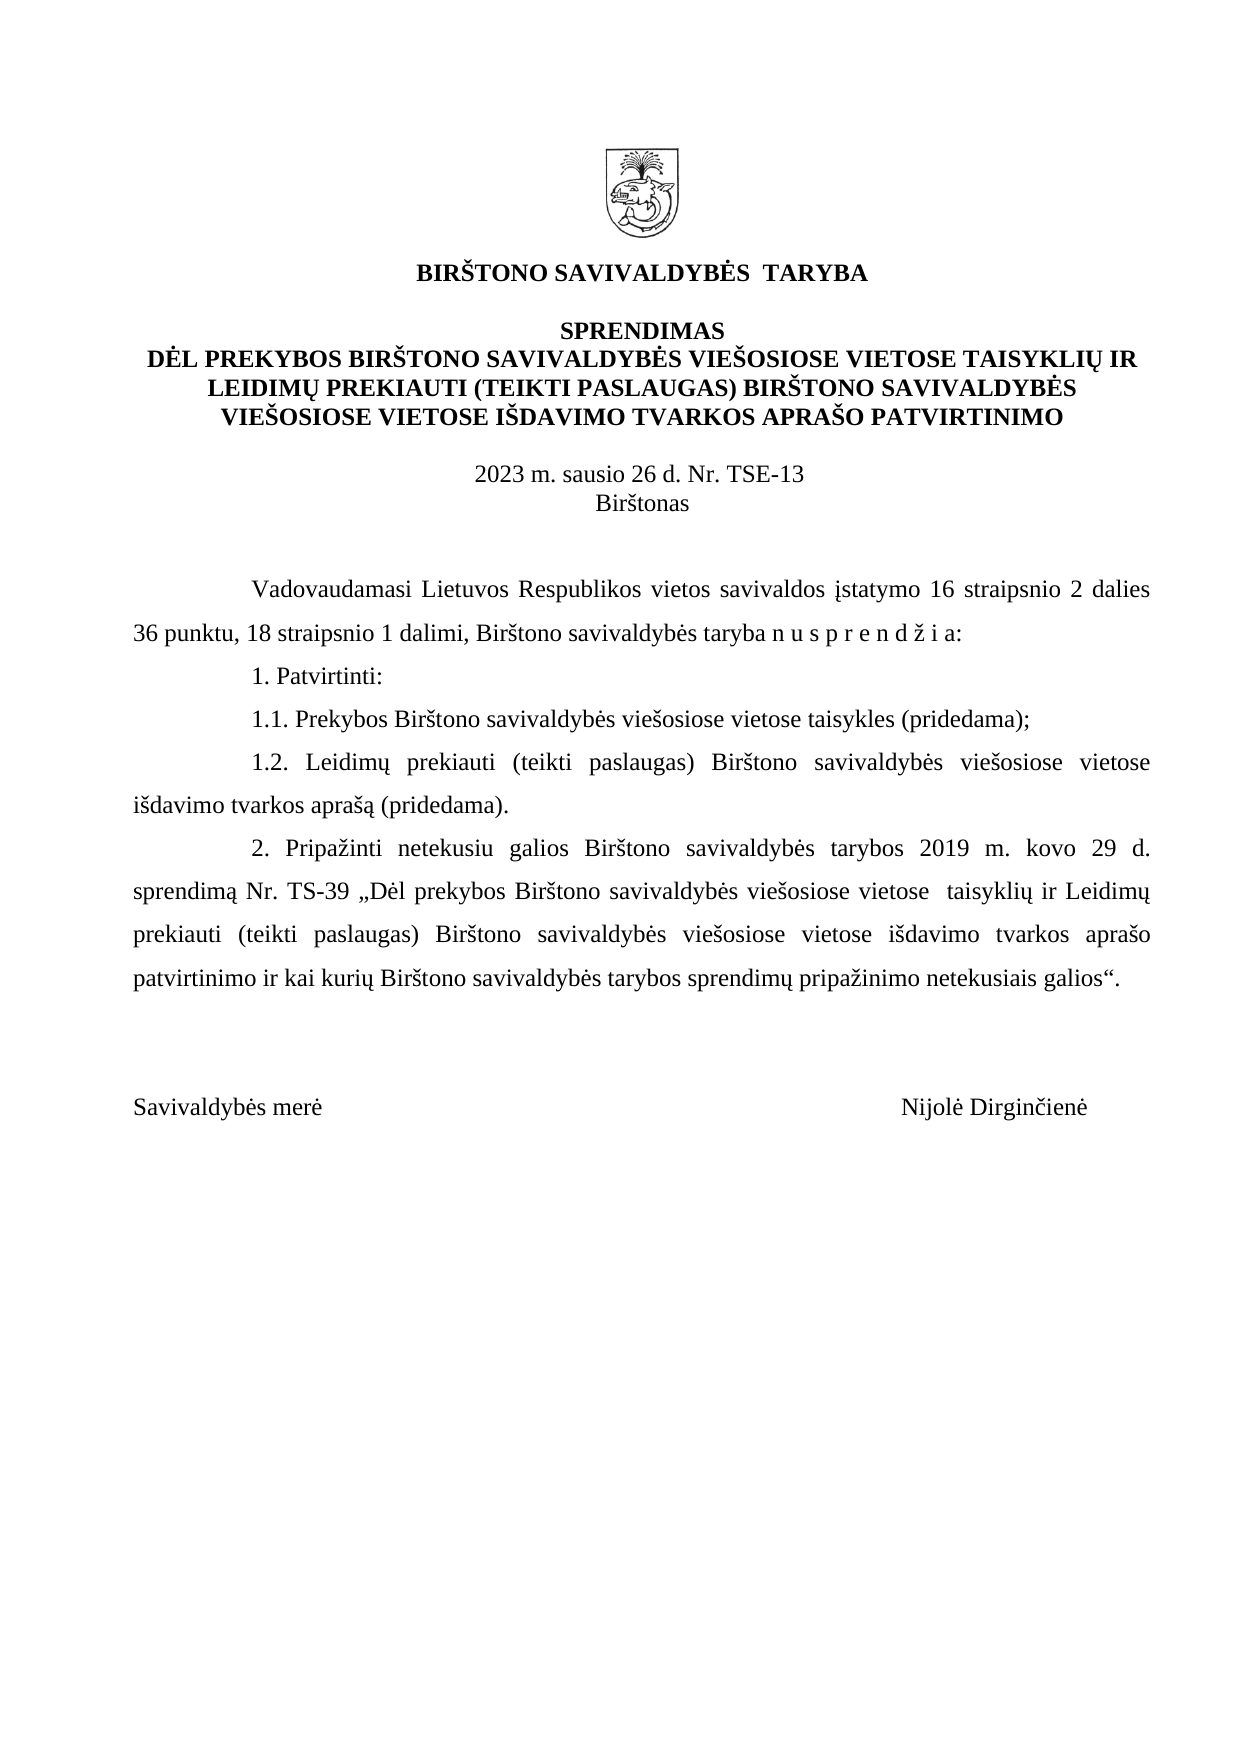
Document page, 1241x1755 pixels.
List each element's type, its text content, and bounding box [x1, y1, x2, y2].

text Savivaldybės merė Nijolė Dirginčienė [133, 1092, 1152, 1121]
text sprendimas [133, 316, 1152, 344]
text 2. Pripažinti netekusiu galios Birštono savivaldybės tarybos 2019 m. kovo 29 d. sprendimą Nr. TS-39 „Dėl prekybos Birštono savivaldybės viešosiose vietose taisyklių ir Leidimų prekiauti (teikti paslaugas) Birštono savivaldybės viešosiose vietose išdavimo tvarkos aprašo patvirtinimo ir kai kurių Birštono savivaldybės tarybos sprendimų pripažinimo netekusiais galios“. [133, 833, 1152, 991]
text Vadovaudamasi Lietuvos Respublikos vietos savivaldos įstatymo 16 straipsnio 2 dalies 36 punktu, 18 straipsnio 1 dalimi, Birštono savivaldybės taryba n u s p r e n d ž i a: [133, 574, 1152, 646]
text 1.2. Leidimų prekiauti (teikti paslaugas) Birštono savivaldybės viešosiose vietose išdavimo tvarkos aprašą (pridedama). [133, 747, 1152, 819]
text 1. Patvirtinti: [133, 661, 1152, 689]
text DĖL PREKYBOS BIRŠTONO SAVIVALDYBĖS VIEŠOSIOSE VIETOSE TAISYKLIŲ IR LEIDIMŲ PREKIAUTI (TEIKTI PASLAUGAS) BIRŠTONO SAVIVALDYBĖS VIEŠOSIOSE VIETOSE IŠDAVIMO TVARKOS APRAŠO PATVIRTINIMO [133, 344, 1152, 431]
text 1.1. Prekybos Birštono savivaldybės viešosiose vietose taisykles (pridedama); [133, 704, 1152, 733]
subtitle BIRŠTONO SAVIVALDYBĖS TARYBA [133, 258, 1152, 287]
text 2023 m. sausio 26 d. Nr. TSE-13 [133, 459, 1152, 488]
text Birštonas [133, 488, 1152, 517]
